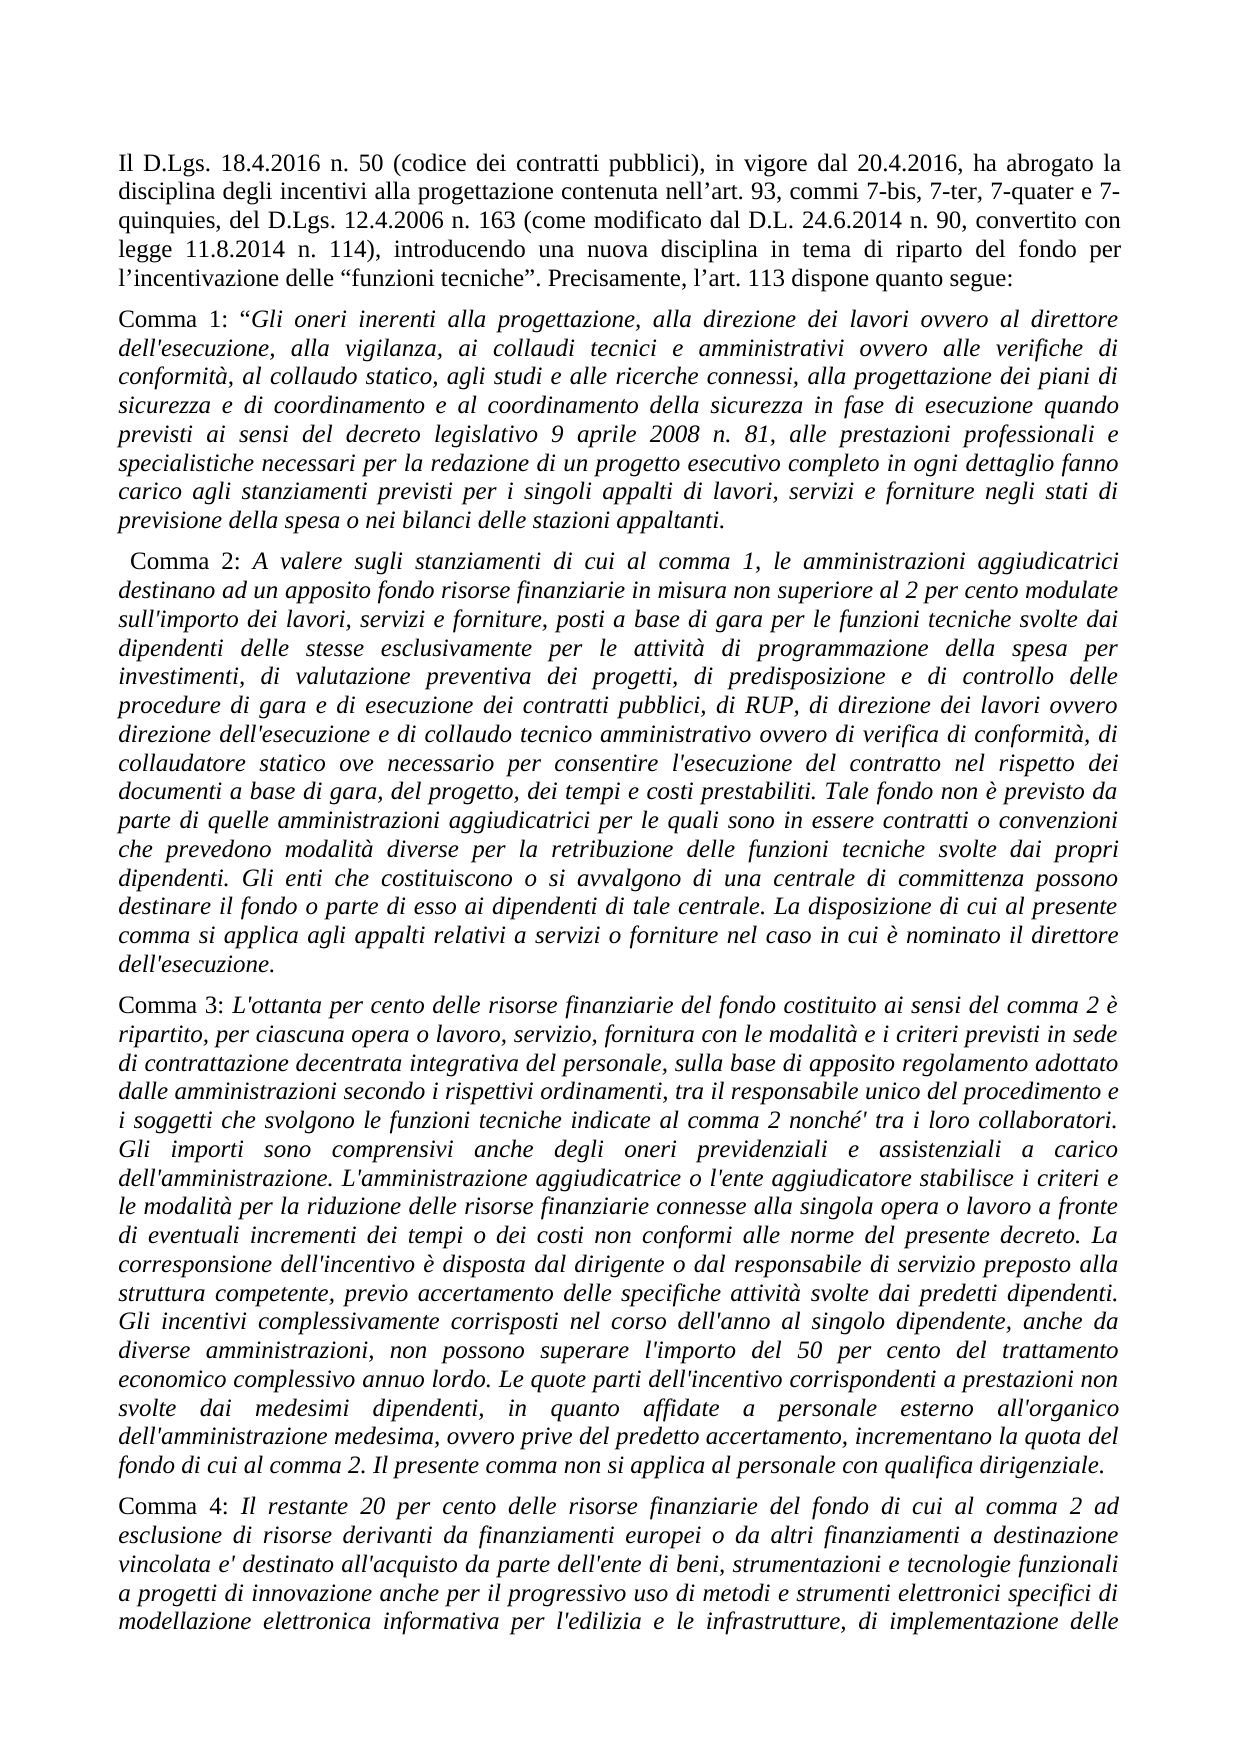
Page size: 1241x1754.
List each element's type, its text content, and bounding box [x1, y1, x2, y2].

text Comma 1: “Gli oneri inerenti alla progettazione, alla direzione dei lavori ovvero al direttore dell'esecuzione, alla vigilanza, ai collaudi tecnici e amministrativi ovvero alle verifiche di conformità, al collaudo statico, agli studi e alle ricerche connessi, alla progettazione dei piani di sicurezza e di coordinamento e al coordinamento della sicurezza in fase di esecuzione quando previsti ai sensi del decreto legislativo 9 aprile 2008 n. 81, alle prestazioni professionali e specialistiche necessari per la redazione di un progetto esecutivo completo in ogni dettaglio fanno carico agli stanziamenti previsti per i singoli appalti di lavori, servizi e forniture negli stati di previsione della spesa o nei bilanci delle stazioni appaltanti. [118, 304, 1122, 534]
text Il D.Lgs. 18.4.2016 n. 50 (codice dei contratti pubblici), in vigore dal 20.4.2016, ha abrogato la disciplina degli incentivi alla progettazione contenuta nell’art. 93, commi 7-bis, 7-ter, 7-quater e 7-quinquies, del D.Lgs. 12.4.2006 n. 163 (come modificato dal D.L. 24.6.2014 n. 90, convertito con legge 11.8.2014 n. 114), introducendo una nuova disciplina in tema di riparto del fondo per l’incentivazione delle “funzioni tecniche”. Precisamente, l’art. 113 dispone quanto segue: [118, 148, 1122, 291]
text Comma 2: A valere sugli stanziamenti di cui al comma 1, le amministrazioni aggiudicatrici destinano ad un apposito fondo risorse finanziarie in misura non superiore al 2 per cento modulate sull'importo dei lavori, servizi e forniture, posti a base di gara per le funzioni tecniche svolte dai dipendenti delle stesse esclusivamente per le attività di programmazione della spesa per investimenti, di valutazione preventiva dei progetti, di predisposizione e di controllo delle procedure di gara e di esecuzione dei contratti pubblici, di RUP, di direzione dei lavori ovvero direzione dell'esecuzione e di collaudo tecnico amministrativo ovvero di verifica di conformità, di collaudatore statico ove necessario per consentire l'esecuzione del contratto nel rispetto dei documenti a base di gara, del progetto, dei tempi e costi prestabiliti. Tale fondo non è previsto da parte di quelle amministrazioni aggiudicatrici per le quali sono in essere contratti o convenzioni che prevedono modalità diverse per la retribuzione delle funzioni tecniche svolte dai propri dipendenti. Gli enti che costituiscono o si avvalgono di una centrale di committenza possono destinare il fondo o parte di esso ai dipendenti di tale centrale. La disposizione di cui al presente comma si applica agli appalti relativi a servizi o forniture nel caso in cui è nominato il direttore dell'esecuzione. [118, 546, 1122, 978]
text Comma 4: Il restante 20 per cento delle risorse finanziarie del fondo di cui al comma 2 ad esclusione di risorse derivanti da finanziamenti europei o da altri finanziamenti a destinazione vincolata e' destinato all'acquisto da parte dell'ente di beni, strumentazioni e tecnologie funzionali a progetti di innovazione anche per il progressivo uso di metodi e strumenti elettronici specifici di modellazione elettronica informativa per l'edilizia e le infrastrutture, di implementazione delle [118, 1491, 1122, 1635]
text Comma 3: L'ottanta per cento delle risorse finanziarie del fondo costituito ai sensi del comma 2 è ripartito, per ciascuna opera o lavoro, servizio, fornitura con le modalità e i criteri previsti in sede di contrattazione decentrata integrativa del personale, sulla base di apposito regolamento adottato dalle amministrazioni secondo i rispettivi ordinamenti, tra il responsabile unico del procedimento e i soggetti che svolgono le funzioni tecniche indicate al comma 2 nonché' tra i loro collaboratori. Gli importi sono comprensivi anche degli oneri previdenziali e assistenziali a carico dell'amministrazione. L'amministrazione aggiudicatrice o l'ente aggiudicatore stabilisce i criteri e le modalità per la riduzione delle risorse finanziarie connesse alla singola opera o lavoro a fronte di eventuali incrementi dei tempi o dei costi non conformi alle norme del presente decreto. La corresponsione dell'incentivo è disposta dal dirigente o dal responsabile di servizio preposto alla struttura competente, previo accertamento delle specifiche attività svolte dai predetti dipendenti. Gli incentivi complessivamente corrisposti nel corso dell'anno al singolo dipendente, anche da diverse amministrazioni, non possono superare l'importo del 50 per cento del trattamento economico complessivo annuo lordo. Le quote parti dell'incentivo corrispondenti a prestazioni non svolte dai medesimi dipendenti, in quanto affidate a personale esterno all'organico dell'amministrazione medesima, ovvero prive del predetto accertamento, incrementano la quota del fondo di cui al comma 2. Il presente comma non si applica al personale con qualifica dirigenziale. [118, 990, 1122, 1479]
